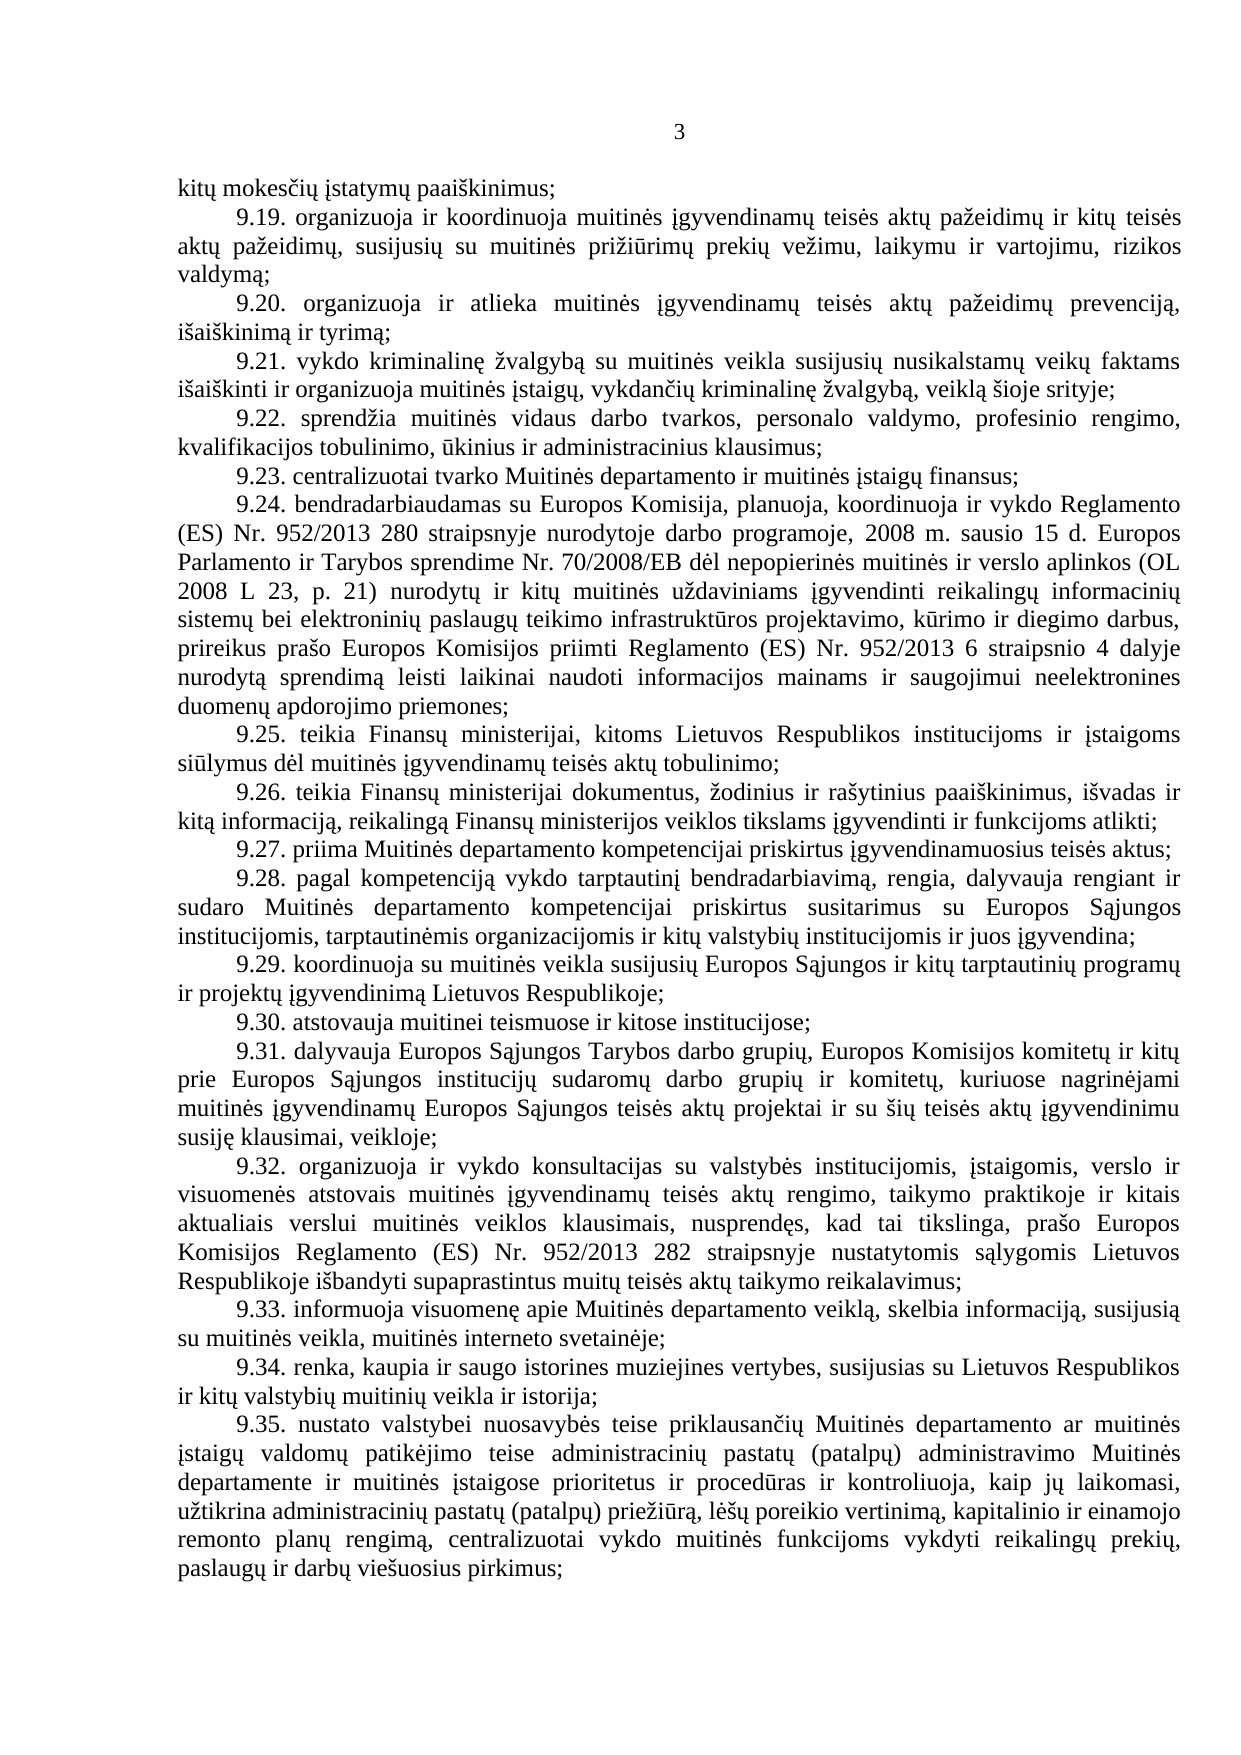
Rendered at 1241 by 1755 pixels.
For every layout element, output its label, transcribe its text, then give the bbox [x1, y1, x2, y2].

text 9.26. teikia Finansų ministerijai dokumentus, žodinius ir rašytinius paaiškinimus, išvadas ir kitą informaciją, reikalingą Finansų ministerijos veiklos tikslams įgyvendinti ir funkcijoms atlikti; [177, 777, 1181, 834]
text 9.24. bendradarbiaudamas su Europos Komisija, planuoja, koordinuoja ir vykdo Reglamento (ES) Nr. 952/2013 280 straipsnyje nurodytoje darbo programoje, 2008 m. sausio 15 d. Europos Parlamento ir Tarybos sprendime Nr. 70/2008/EB dėl nepopierinės muitinės ir verslo aplinkos (OL 2008 L 23, p. 21) nurodytų ir kitų muitinės uždaviniams įgyvendinti reikalingų informacinių sistemų bei elektroninių paslaugų teikimo infrastruktūros projektavimo, kūrimo ir diegimo darbus, prireikus prašo Europos Komisijos priimti Reglamento (ES) Nr. 952/2013 6 straipsnio 4 dalyje nurodytą sprendimą leisti laikinai naudoti informacijos mainams ir saugojimui neelektronines duomenų apdorojimo priemones; [177, 489, 1181, 719]
text 9.21. vykdo kriminalinę žvalgybą su muitinės veikla susijusių nusikalstamų veikų faktams išaiškinti ir organizuoja muitinės įstaigų, vykdančių kriminalinę žvalgybą, veiklą šioje srityje; [177, 346, 1181, 403]
text 9.19. organizuoja ir koordinuoja muitinės įgyvendinamų teisės aktų pažeidimų ir kitų teisės aktų pažeidimų, susijusių su muitinės prižiūrimų prekių vežimu, laikymu ir vartojimu, rizikos valdymą; [177, 202, 1181, 288]
text kitų mokesčių įstatymų paaiškinimus; [177, 173, 1181, 202]
text 9.29. koordinuoja su muitinės veikla susijusių Europos Sąjungos ir kitų tarptautinių programų ir projektų įgyvendinimą Lietuvos Respublikoje; [177, 949, 1181, 1007]
text 9.22. sprendžia muitinės vidaus darbo tvarkos, personalo valdymo, profesinio rengimo, kvalifikacijos tobulinimo, ūkinius ir administracinius klausimus; [177, 403, 1181, 461]
text 9.23. centralizuotai tvarko Muitinės departamento ir muitinės įstaigų finansus; [177, 461, 1181, 489]
text 9.34. renka, kaupia ir saugo istorines muziejines vertybes, susijusias su Lietuvos Respublikos ir kitų valstybių muitinių veikla ir istorija; [177, 1352, 1181, 1409]
text 9.35. nustato valstybei nuosavybės teise priklausančių Muitinės departamento ar muitinės įstaigų valdomų patikėjimo teise administracinių pastatų (patalpų) administravimo Muitinės departamente ir muitinės įstaigose prioritetus ir procedūras ir kontroliuoja, kaip jų laikomasi, užtikrina administracinių pastatų (patalpų) priežiūrą, lėšų poreikio vertinimą, kapitalinio ir einamojo remonto planų rengimą, centralizuotai vykdo muitinės funkcijoms vykdyti reikalingų prekių, paslaugų ir darbų viešuosius pirkimus; [177, 1409, 1181, 1582]
text 9.27. priima Muitinės departamento kompetencijai priskirtus įgyvendinamuosius teisės aktus; [177, 834, 1181, 863]
text 9.32. organizuoja ir vykdo konsultacijas su valstybės institucijomis, įstaigomis, verslo ir visuomenės atstovais muitinės įgyvendinamų teisės aktų rengimo, taikymo praktikoje ir kitais aktualiais verslui muitinės veiklos klausimais, nusprendęs, kad tai tikslinga, prašo Europos Komisijos Reglamento (ES) Nr. 952/2013 282 straipsnyje nustatytomis sąlygomis Lietuvos Respublikoje išbandyti supaprastintus muitų teisės aktų taikymo reikalavimus; [177, 1151, 1181, 1294]
text 9.25. teikia Finansų ministerijai, kitoms Lietuvos Respublikos institucijoms ir įstaigoms siūlymus dėl muitinės įgyvendinamų teisės aktų tobulinimo; [177, 719, 1181, 777]
text 9.20. organizuoja ir atlieka muitinės įgyvendinamų teisės aktų pažeidimų prevenciją, išaiškinimą ir tyrimą; [177, 288, 1181, 346]
text 9.28. pagal kompetenciją vykdo tarptautinį bendradarbiavimą, rengia, dalyvauja rengiant ir sudaro Muitinės departamento kompetencijai priskirtus susitarimus su Europos Sąjungos institucijomis, tarptautinėmis organizacijomis ir kitų valstybių institucijomis ir juos įgyvendina; [177, 863, 1181, 949]
text 9.31. dalyvauja Europos Sąjungos Tarybos darbo grupių, Europos Komisijos komitetų ir kitų prie Europos Sąjungos institucijų sudaromų darbo grupių ir komitetų, kuriuose nagrinėjami muitinės įgyvendinamų Europos Sąjungos teisės aktų projektai ir su šių teisės aktų įgyvendinimu susiję klausimai, veikloje; [177, 1036, 1181, 1151]
text 9.30. atstovauja muitinei teismuose ir kitose institucijose; [177, 1007, 1181, 1036]
text 9.33. informuoja visuomenę apie Muitinės departamento veiklą, skelbia informaciją, susijusią su muitinės veikla, muitinės interneto svetainėje; [177, 1294, 1181, 1352]
